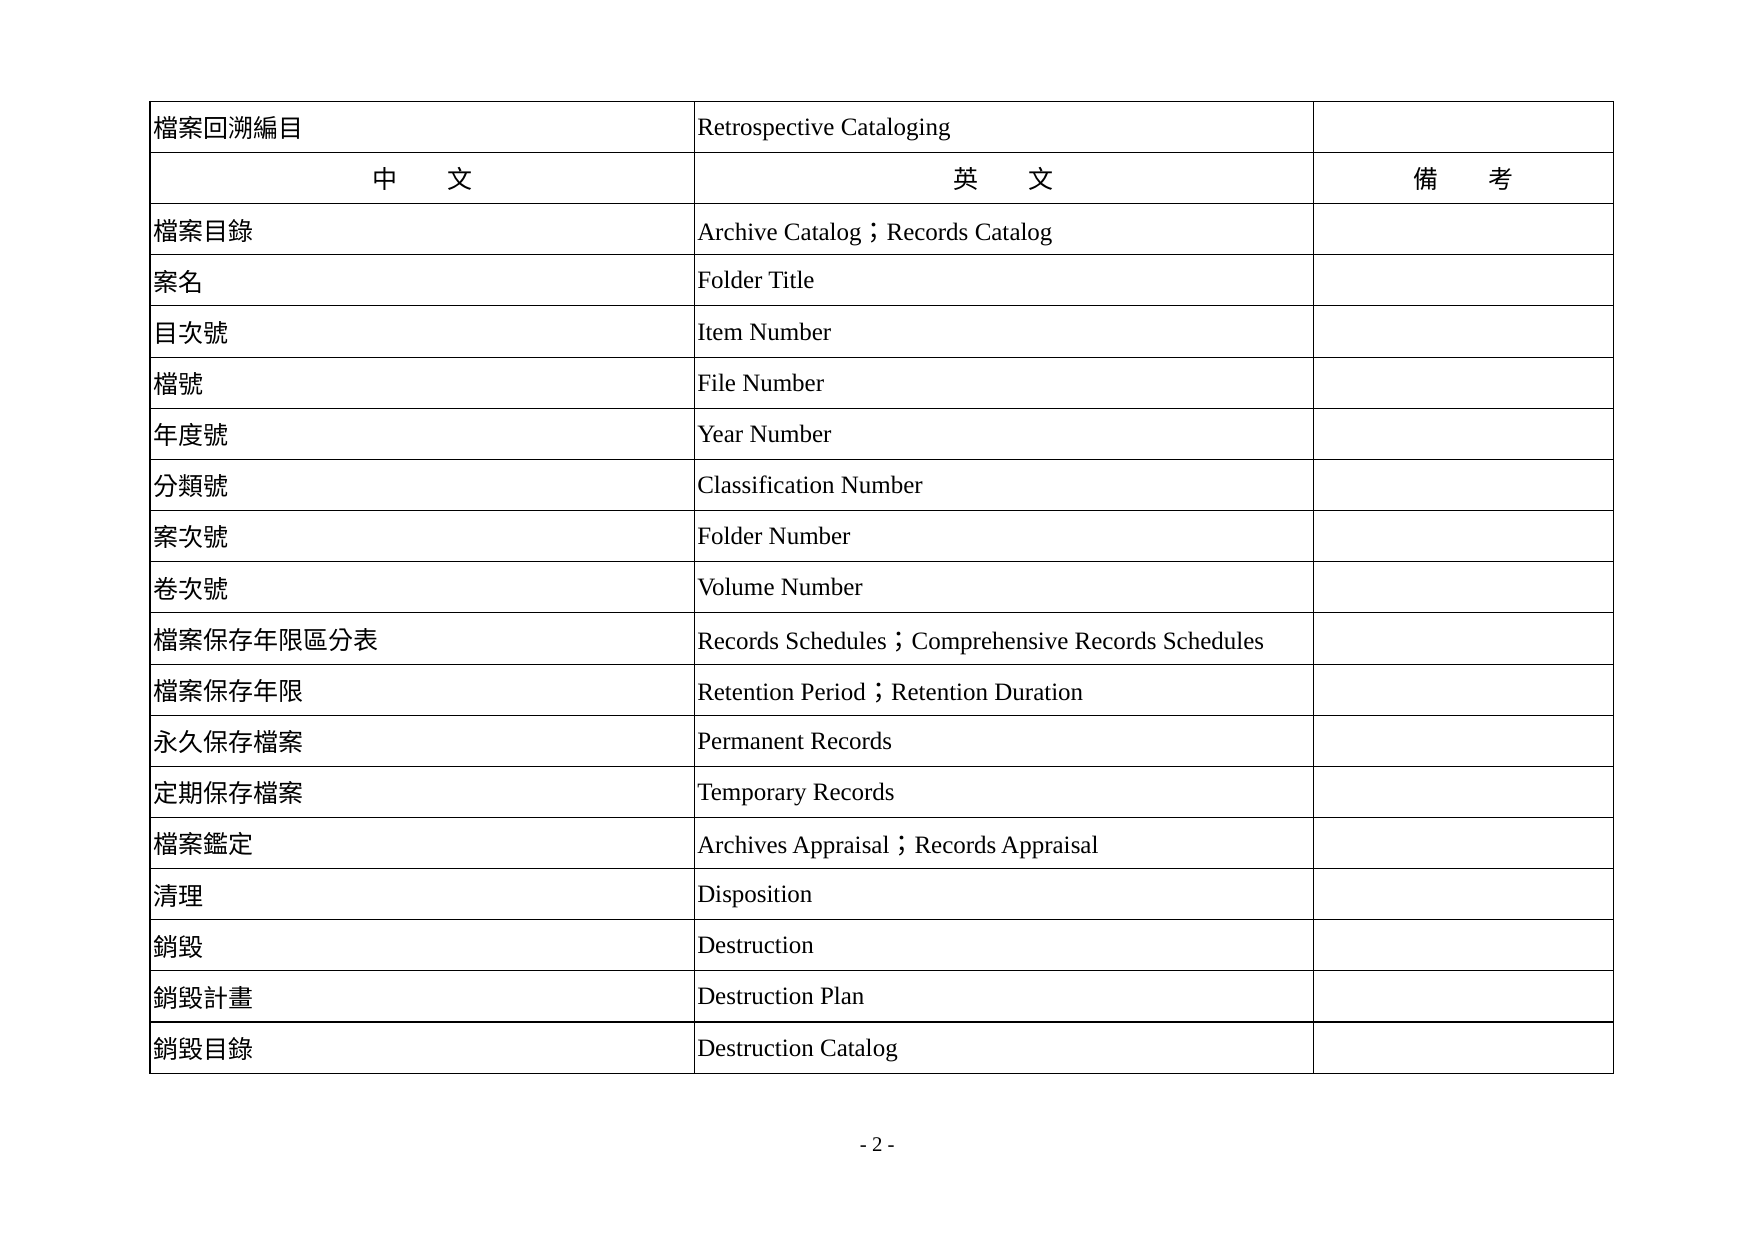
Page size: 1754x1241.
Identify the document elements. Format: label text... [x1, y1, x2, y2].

table_cell 檔案保存年限區分表 [151, 613, 694, 663]
table_cell Permanent Records [695, 716, 1313, 766]
table_cell 銷毀 [151, 920, 694, 970]
table_cell [1314, 358, 1613, 408]
table_cell [1314, 1023, 1613, 1073]
table_cell 中 文 [151, 153, 694, 203]
table_cell Archive Catalog；Records Catalog [695, 204, 1313, 254]
table_cell Year Number [695, 409, 1313, 459]
table_cell 年度號 [151, 409, 694, 459]
table_cell 卷次號 [151, 562, 694, 612]
table_cell [1314, 409, 1613, 459]
table_cell Temporary Records [695, 767, 1313, 817]
table_cell Destruction Plan [695, 971, 1313, 1021]
table_cell [1314, 306, 1613, 357]
table_cell 目次號 [151, 306, 694, 357]
table_cell [1314, 818, 1613, 868]
table_cell 檔案保存年限 [151, 665, 694, 714]
table_cell 永久保存檔案 [151, 716, 694, 766]
table_cell 清理 [151, 869, 694, 919]
table_cell Destruction [695, 920, 1313, 970]
table_cell [1314, 716, 1613, 766]
table_cell [1314, 255, 1613, 305]
table_cell 分類號 [151, 460, 694, 510]
table_cell Records Schedules；Comprehensive Records Schedules [695, 613, 1313, 663]
table_cell 定期保存檔案 [151, 767, 694, 817]
table_cell Folder Number [695, 511, 1313, 561]
table_cell [1314, 971, 1613, 1021]
table_cell [1314, 665, 1613, 714]
table_cell Archives Appraisal；Records Appraisal [695, 818, 1313, 868]
table_cell Volume Number [695, 562, 1313, 612]
table_cell [1314, 767, 1613, 817]
table_cell 檔案目錄 [151, 204, 694, 254]
table_cell Folder Title [695, 255, 1313, 305]
table_cell [1314, 920, 1613, 970]
table_cell Retrospective Cataloging [695, 102, 1313, 152]
table_cell 案名 [151, 255, 694, 305]
table_cell 英 文 [695, 153, 1313, 203]
table_cell Item Number [695, 306, 1313, 357]
table_cell 檔號 [151, 358, 694, 408]
table_cell 銷毀計畫 [151, 971, 694, 1021]
table_cell [1314, 562, 1613, 612]
table_cell [1314, 869, 1613, 919]
table_cell 備 考 [1314, 153, 1613, 203]
table_cell [1314, 460, 1613, 510]
table_cell [1314, 204, 1613, 254]
table_cell 檔案鑑定 [151, 818, 694, 868]
table_cell File Number [695, 358, 1313, 408]
table_cell 銷毀目錄 [151, 1023, 694, 1073]
table_cell 案次號 [151, 511, 694, 561]
table_cell [1314, 613, 1613, 663]
table_cell [1314, 102, 1613, 152]
table_cell Destruction Catalog [695, 1023, 1313, 1073]
table_cell 檔案回溯編目 [151, 102, 694, 152]
table_cell Disposition [695, 869, 1313, 919]
table_cell [1314, 511, 1613, 561]
table_cell Retention Period；Retention Duration [695, 665, 1313, 714]
table_cell Classification Number [695, 460, 1313, 510]
